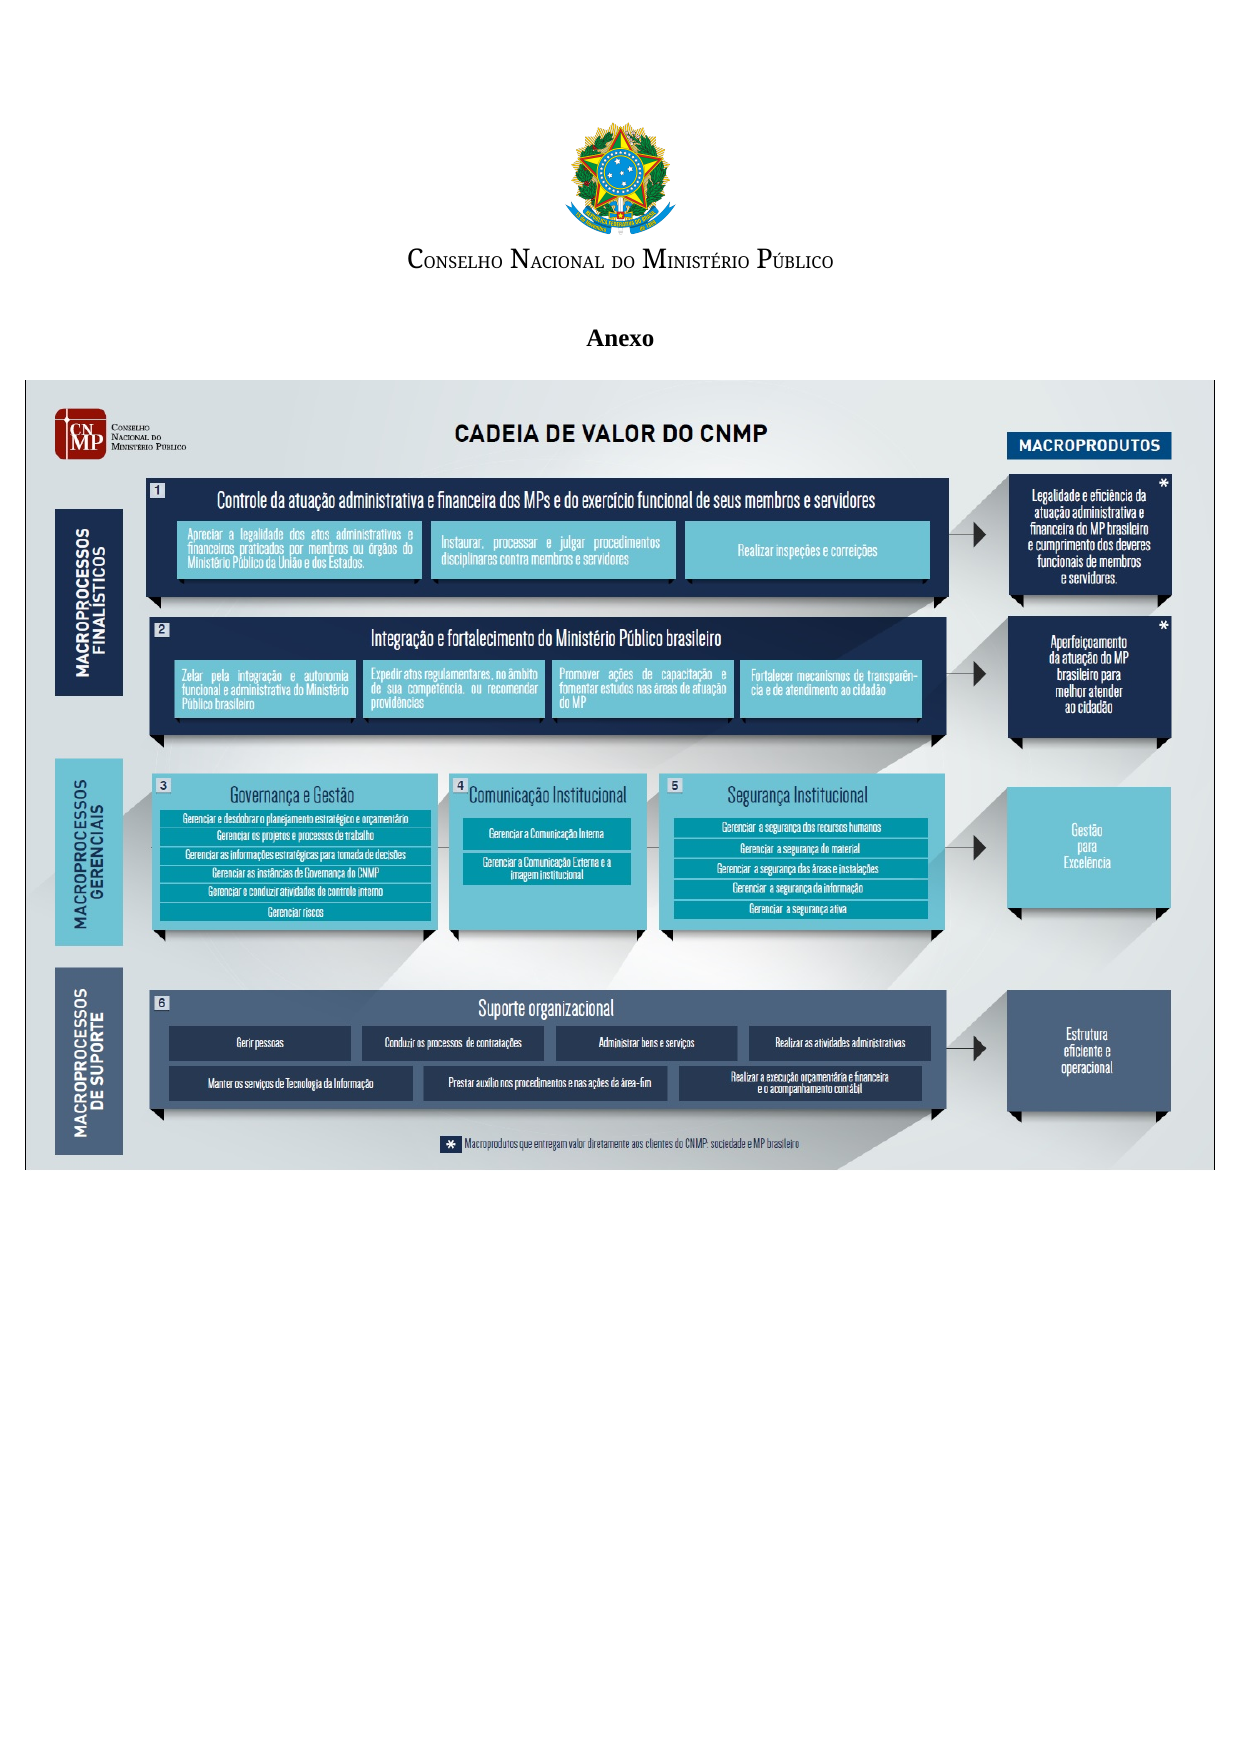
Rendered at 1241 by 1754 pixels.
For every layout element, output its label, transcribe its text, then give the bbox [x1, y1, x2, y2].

picture [561, 119, 680, 238]
picture [25, 380, 1215, 1171]
text Anexo [148, 323, 1093, 351]
